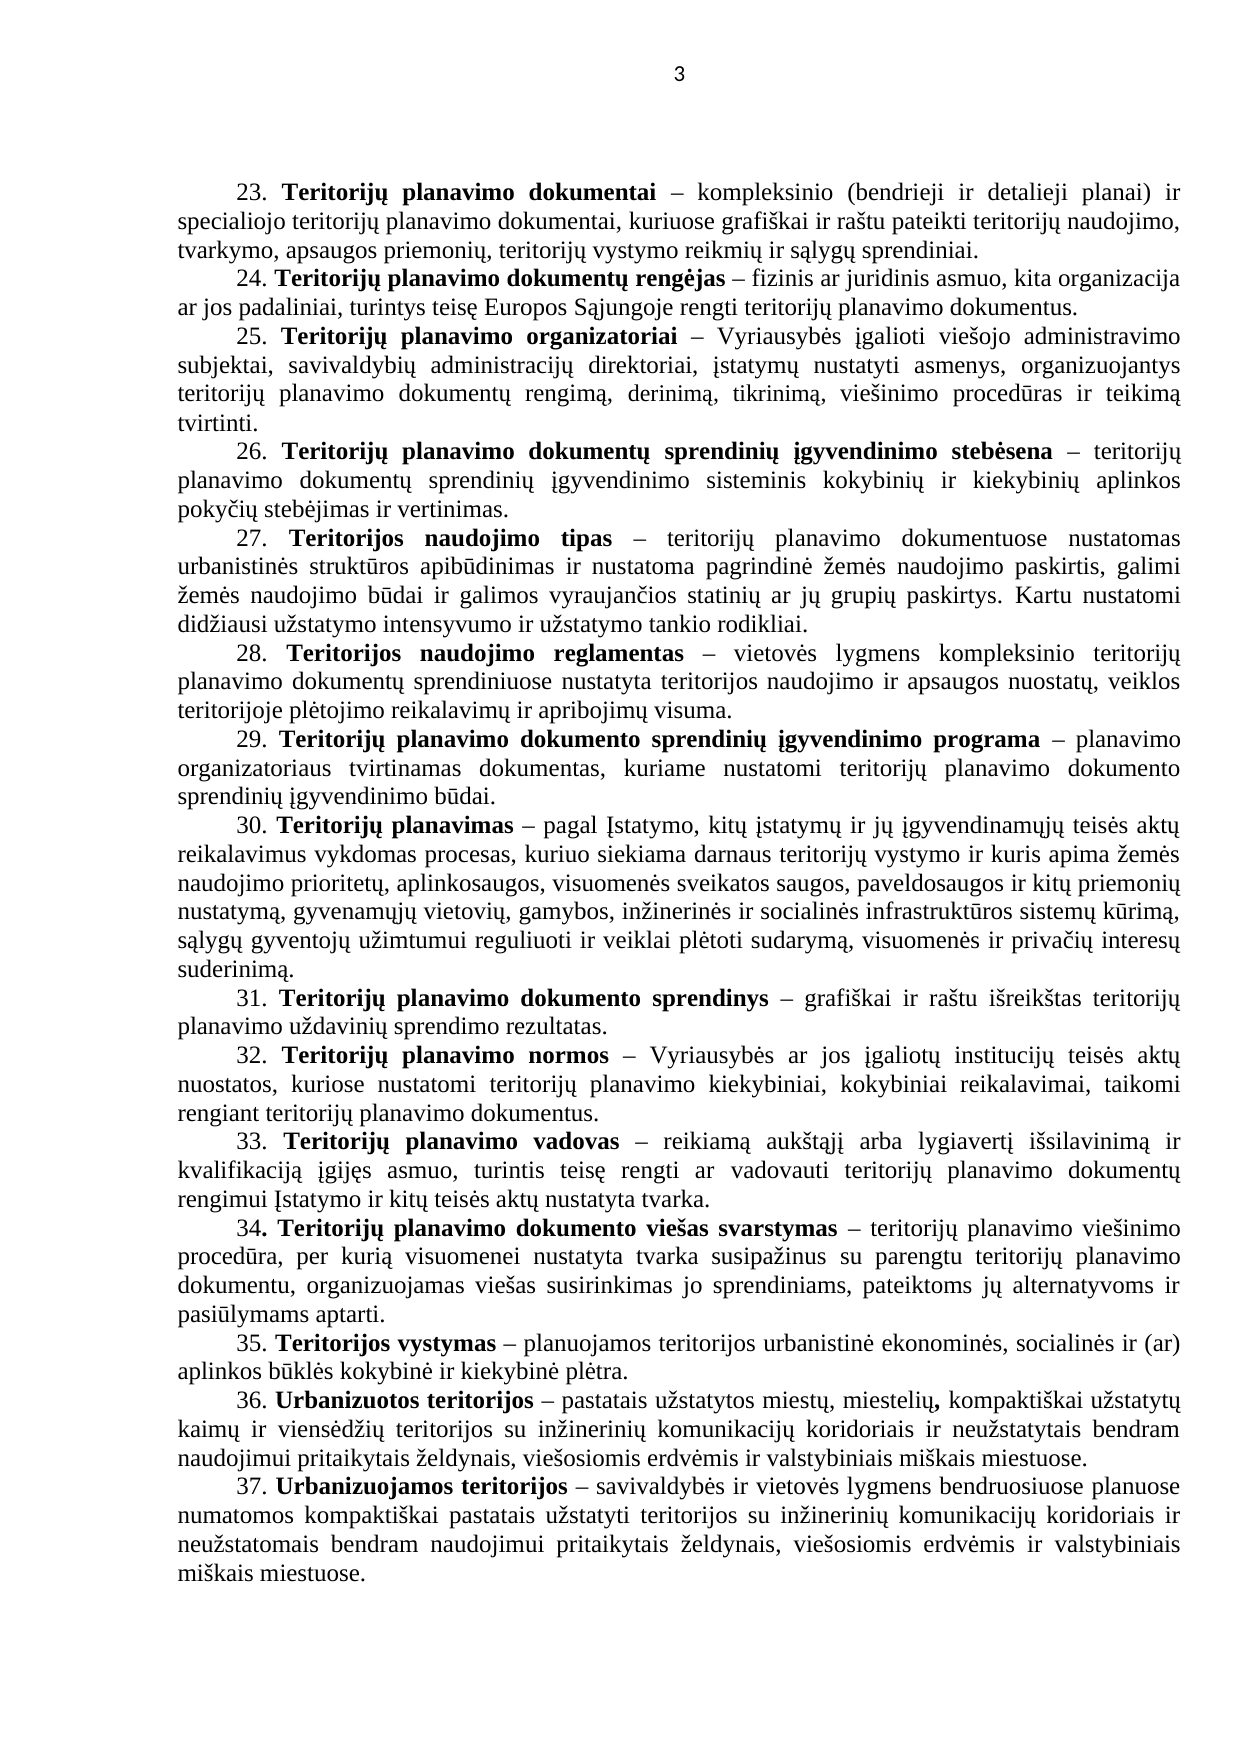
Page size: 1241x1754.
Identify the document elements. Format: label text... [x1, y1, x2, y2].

text 32. Teritorijų planavimo normos – Vyriausybės ar jos įgaliotų institucijų teisės aktų nuostatos, kuriose nustatomi teritorijų planavimo kiekybiniai, kokybiniai reikalavimai, taikomi rengiant teritorijų planavimo dokumentus. [177, 1040, 1181, 1126]
text 35. Teritorijos vystymas – planuojamos teritorijos urbanistinė ekonominės, socialinės ir (ar) aplinkos būklės kokybinė ir kiekybinė plėtra. [177, 1328, 1181, 1385]
text 23. Teritorijų planavimo dokumentai – kompleksinio (bendrieji ir detalieji planai) ir specialiojo teritorijų planavimo dokumentai, kuriuose grafiškai ir raštu pateikti teritorijų naudojimo, tvarkymo, apsaugos priemonių, teritorijų vystymo reikmių ir sąlygų sprendiniai. [177, 177, 1181, 263]
text 31. Teritorijų planavimo dokumento sprendinys – grafiškai ir raštu išreikštas teritorijų planavimo uždavinių sprendimo rezultatas. [177, 983, 1181, 1040]
text 24. Teritorijų planavimo dokumentų rengėjas – fizinis ar juridinis asmuo, kita organizacija ar jos padaliniai, turintys teisę Europos Sąjungoje rengti teritorijų planavimo dokumentus. [177, 263, 1181, 321]
text 37. Urbanizuojamos teritorijos – savivaldybės ir vietovės lygmens bendruosiuose planuose numatomos kompaktiškai pastatais užstatyti teritorijos su inžinerinių komunikacijų koridoriais ir neužstatomais bendram naudojimui pritaikytais želdynais, viešosiomis erdvėmis ir valstybiniais miškais miestuose. [177, 1471, 1181, 1586]
text 26. Teritorijų planavimo dokumentų sprendinių įgyvendinimo stebėsena – teritorijų planavimo dokumentų sprendinių įgyvendinimo sisteminis kokybinių ir kiekybinių aplinkos pokyčių stebėjimas ir vertinimas. [177, 436, 1181, 523]
text 27. Teritorijos naudojimo tipas – teritorijų planavimo dokumentuose nustatomas urbanistinės struktūros apibūdinimas ir nustatoma pagrindinė žemės naudojimo paskirtis, galimi žemės naudojimo būdai ir galimos vyraujančios statinių ar jų grupių paskirtys. Kartu nustatomi didžiausi užstatymo intensyvumo ir užstatymo tankio rodikliai. [177, 523, 1181, 638]
text 28. Teritorijos naudojimo reglamentas – vietovės lygmens kompleksinio teritorijų planavimo dokumentų sprendiniuose nustatyta teritorijos naudojimo ir apsaugos nuostatų, veiklos teritorijoje plėtojimo reikalavimų ir apribojimų visuma. [177, 638, 1181, 724]
text 30. Teritorijų planavimas – pagal Įstatymo, kitų įstatymų ir jų įgyvendinamųjų teisės aktų reikalavimus vykdomas procesas, kuriuo siekiama darnaus teritorijų vystymo ir kuris apima žemės naudojimo prioritetų, aplinkosaugos, visuomenės sveikatos saugos, paveldosaugos ir kitų priemonių nustatymą, gyvenamųjų vietovių, gamybos, inžinerinės ir socialinės infrastruktūros sistemų kūrimą, sąlygų gyventojų užimtumui reguliuoti ir veiklai plėtoti sudarymą, visuomenės ir privačių interesų suderinimą. [177, 810, 1181, 983]
text 34. Teritorijų planavimo dokumento viešas svarstymas – teritorijų planavimo viešinimo procedūra, per kurią visuomenei nustatyta tvarka susipažinus su parengtu teritorijų planavimo dokumentu, organizuojamas viešas susirinkimas jo sprendiniams, pateiktoms jų alternatyvoms ir pasiūlymams aptarti. [177, 1213, 1181, 1328]
text 29. Teritorijų planavimo dokumento sprendinių įgyvendinimo programa – planavimo organizatoriaus tvirtinamas dokumentas, kuriame nustatomi teritorijų planavimo dokumento sprendinių įgyvendinimo būdai. [177, 724, 1181, 810]
text 33. Teritorijų planavimo vadovas – reikiamą aukštąjį arba lygiavertį išsilavinimą ir kvalifikaciją įgijęs asmuo, turintis teisę rengti ar vadovauti teritorijų planavimo dokumentų rengimui Įstatymo ir kitų teisės aktų nustatyta tvarka. [177, 1126, 1181, 1213]
text 36. Urbanizuotos teritorijos – pastatais užstatytos miestų, miestelių, kompaktiškai užstatytų kaimų ir viensėdžių teritorijos su inžinerinių komunikacijų koridoriais ir neužstatytais bendram naudojimui pritaikytais želdynais, viešosiomis erdvėmis ir valstybiniais miškais miestuose. [177, 1385, 1181, 1471]
text 25. Teritorijų planavimo organizatoriai – Vyriausybės įgalioti viešojo administravimo subjektai, savivaldybių administracijų direktoriai, įstatymų nustatyti asmenys, organizuojantys teritorijų planavimo dokumentų rengimą, derinimą, tikrinimą, viešinimo procedūras ir teikimą tvirtinti. [177, 321, 1181, 436]
